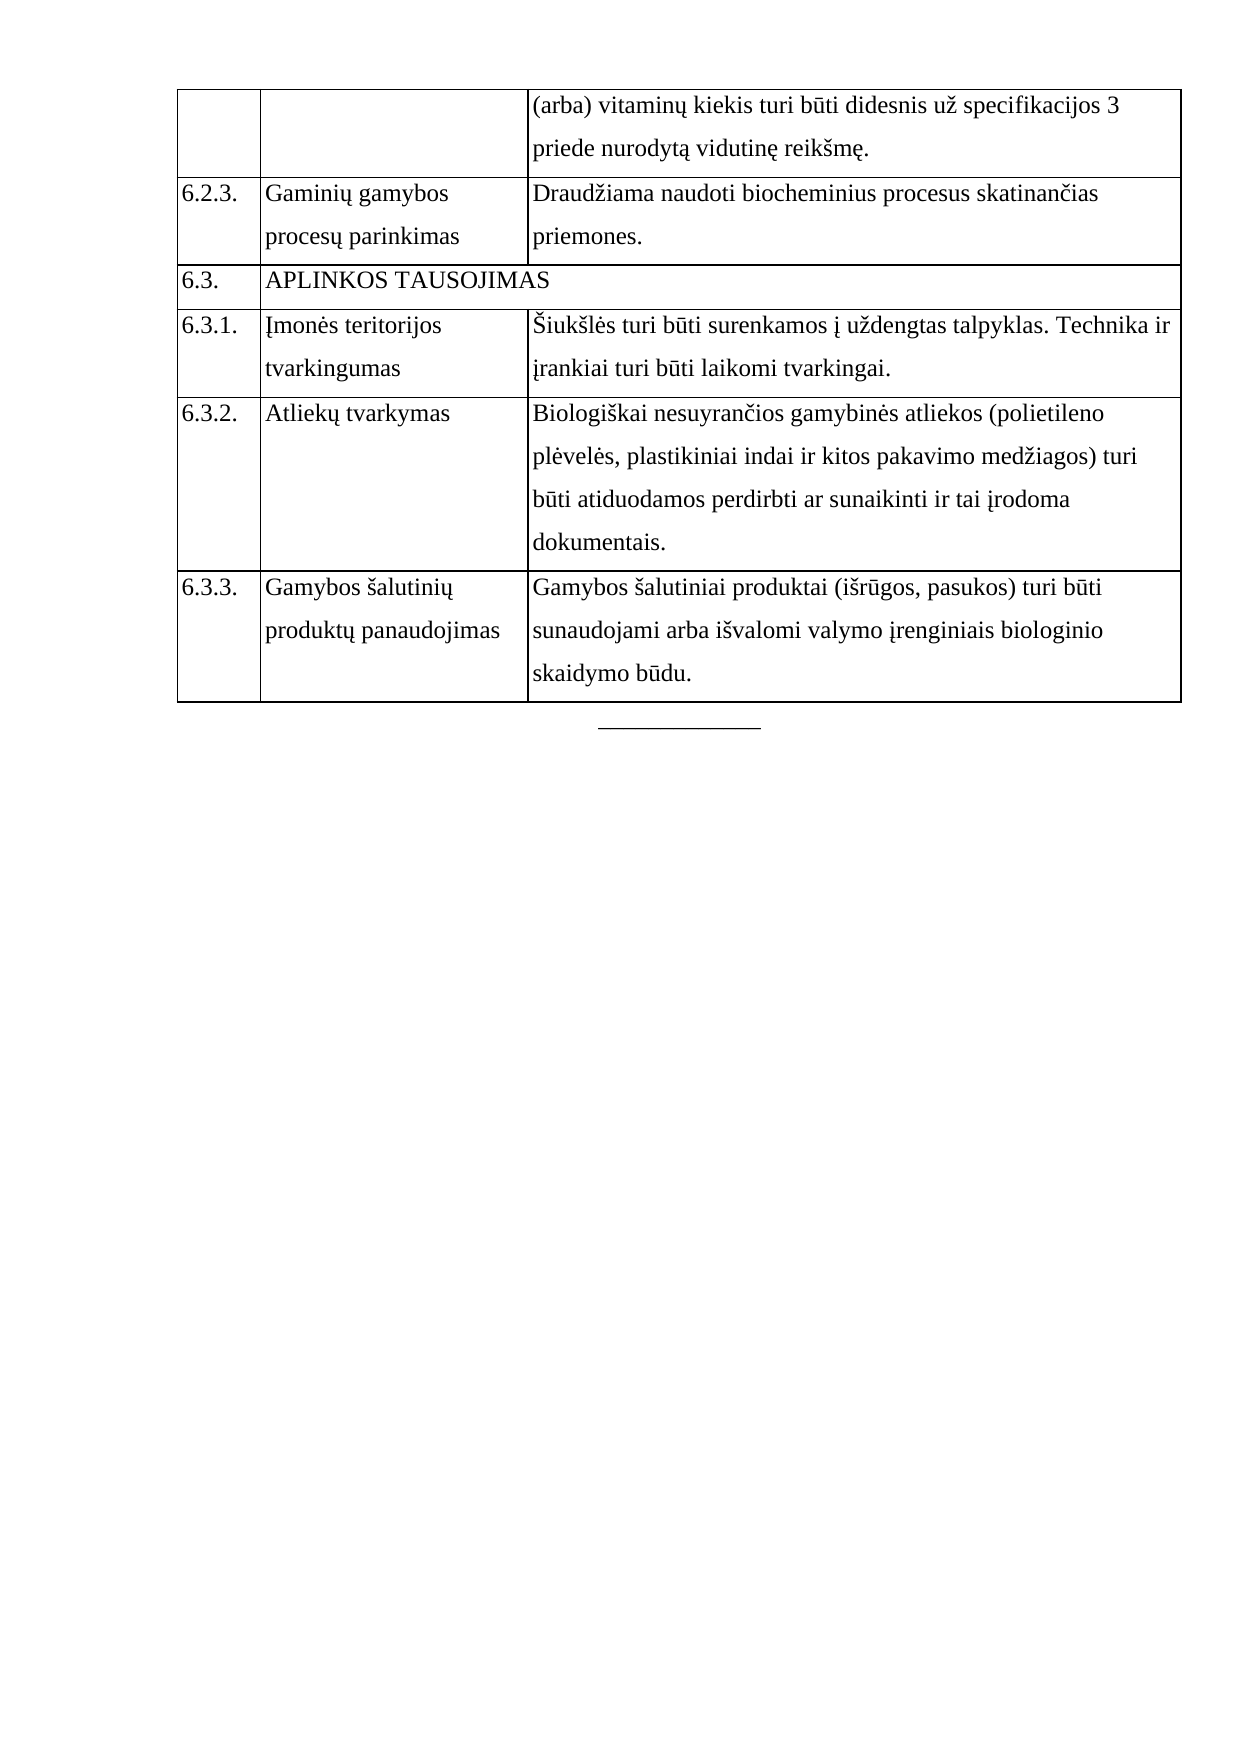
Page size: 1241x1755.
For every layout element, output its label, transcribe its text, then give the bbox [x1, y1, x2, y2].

table_cell 6.3. [178, 266, 260, 309]
table_cell Gamybos šalutinių produktų panaudojimas [261, 572, 527, 701]
table_cell 6.2.3. [178, 178, 260, 264]
table_cell 6.3.1. [178, 310, 260, 396]
table_cell Atliekų tvarkymas [261, 398, 527, 570]
table_cell Gamybos šalutiniai produktai (išrūgos, pasukos) turi būti sunaudojami arba išvalomi valymo įrenginiais biologinio skaidymo būdu. [529, 572, 1180, 701]
table_cell [178, 90, 260, 176]
table_cell 6.3.2. [178, 398, 260, 570]
table_cell 6.3.3. [178, 572, 260, 701]
table_cell Biologiškai nesuyrančios gamybinės atliekos (polietileno plėvelės, plastikiniai indai ir kitos pakavimo medžiagos) turi būti atiduodamos perdirbti ar sunaikinti ir tai įrodoma dokumentais. [529, 398, 1180, 570]
table_cell Įmonės teritorijos tvarkingumas [261, 310, 527, 396]
table_cell Draudžiama naudoti biocheminius procesus skatinančias priemones. [529, 178, 1180, 264]
table_cell Gaminio biologinė vertė turi būti išsaugoma technologinio proceso metu. Bent vienas Gaminio mineralinių medžiagų ir (arba) vitaminų kiekis turi būti didesnis už specifikacijos 3 priede nurodytą vidutinę reikšmę. [529, 90, 1180, 176]
table_cell [261, 90, 527, 176]
text _____________ [177, 703, 1181, 731]
table_cell Šiukšlės turi būti surenkamos į uždengtas talpyklas. Technika ir įrankiai turi būti laikomi tvarkingai. [529, 310, 1180, 396]
table_cell Gaminių gamybos procesų parinkimas [261, 178, 527, 264]
table_cell APLINKOS TAUSOJIMAS [261, 266, 1180, 309]
